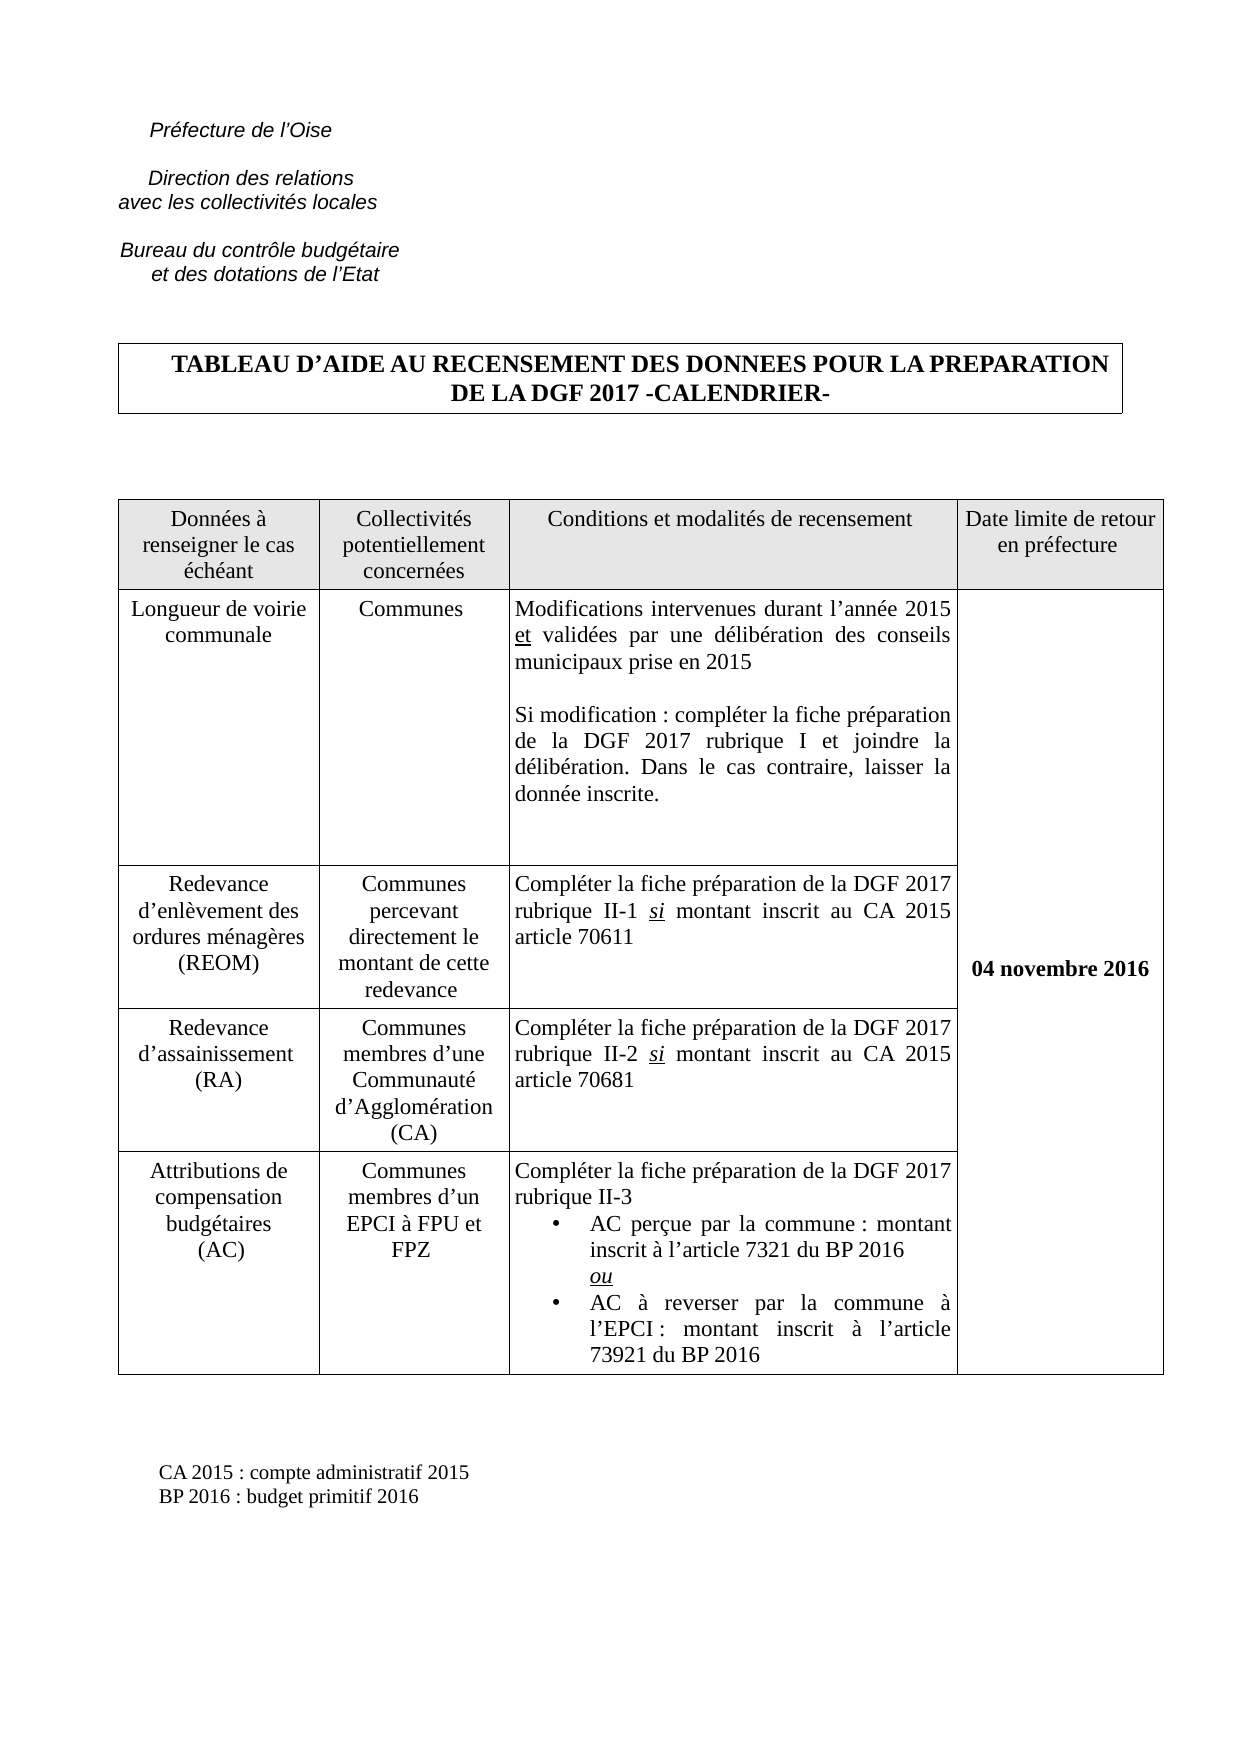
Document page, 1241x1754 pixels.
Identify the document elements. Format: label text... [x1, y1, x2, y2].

text avec les collectivités locales [118, 190, 1122, 214]
table_cell Compléter la fiche préparation de la DGF 2017 rubrique II-1 si montant inscrit au CA 2015 article 70611 [510, 866, 957, 1008]
table_cell Redevance d’assainissement (RA) [119, 1009, 319, 1151]
text Bureau du contrôle budgétaire [120, 238, 1122, 262]
table_header Données à renseigner le cas échéant [119, 500, 319, 589]
table_cell Communes percevant directement le montant de cette redevance [320, 866, 509, 1008]
table_cell Attributions de compensation budgétaires (AC) [119, 1152, 319, 1373]
table_cell Redevance d’enlèvement des ordures ménagères (REOM) [119, 866, 319, 1008]
table_cell Compléter la fiche préparation de la DGF 2017 rubrique II-2 si montant inscrit au CA 2015 article 70681 [510, 1009, 957, 1151]
table_cell Communes membres d’une Communauté d’Agglomération (CA) [320, 1009, 509, 1151]
text et des dotations de l’Etat [118, 262, 1122, 286]
text BP 2016 : budget primitif 2016 [158, 1484, 1122, 1508]
table_cell Communes membres d’un EPCI à FPU et FPZ [320, 1152, 509, 1373]
table_cell 04 novembre 2016 [958, 590, 1163, 1373]
table_cell Modifications intervenues durant l’année 2015 et validées par une délibération des conseils municipaux prise en 2015 Si modification : compléter la fiche préparation de la DGF 2017 rubrique I et joindre la délibération. Dans le cas contraire, laisser la donnée inscrite. [510, 590, 957, 864]
text Préfecture de l’Oise [149, 118, 1122, 142]
table_cell Compléter la fiche préparation de la DGF 2017 rubrique II-3 AC perçue par la commune : montant inscrit à l’article 7321 du BP 2016 ou AC à reverser par la commune à l’EPCI : montant inscrit à l’article 73921 du BP 2016 [510, 1152, 957, 1373]
text Direction des relations [118, 166, 1122, 190]
table_header Date limite de retour en préfecture [958, 500, 1163, 589]
table_header Collectivités potentiellement concernées [320, 500, 509, 589]
text CA 2015 : compte administratif 2015 [158, 1460, 1122, 1484]
table_cell Longueur de voirie communale [119, 590, 319, 864]
table_header TABLEAU D’AIDE AU RECENSEMENT DES DONNEES POUR LA PREPARATION DE LA DGF 2017 -CALENDRIER- [119, 344, 1122, 412]
table_cell Communes [320, 590, 509, 864]
table_header Conditions et modalités de recensement [510, 500, 957, 589]
